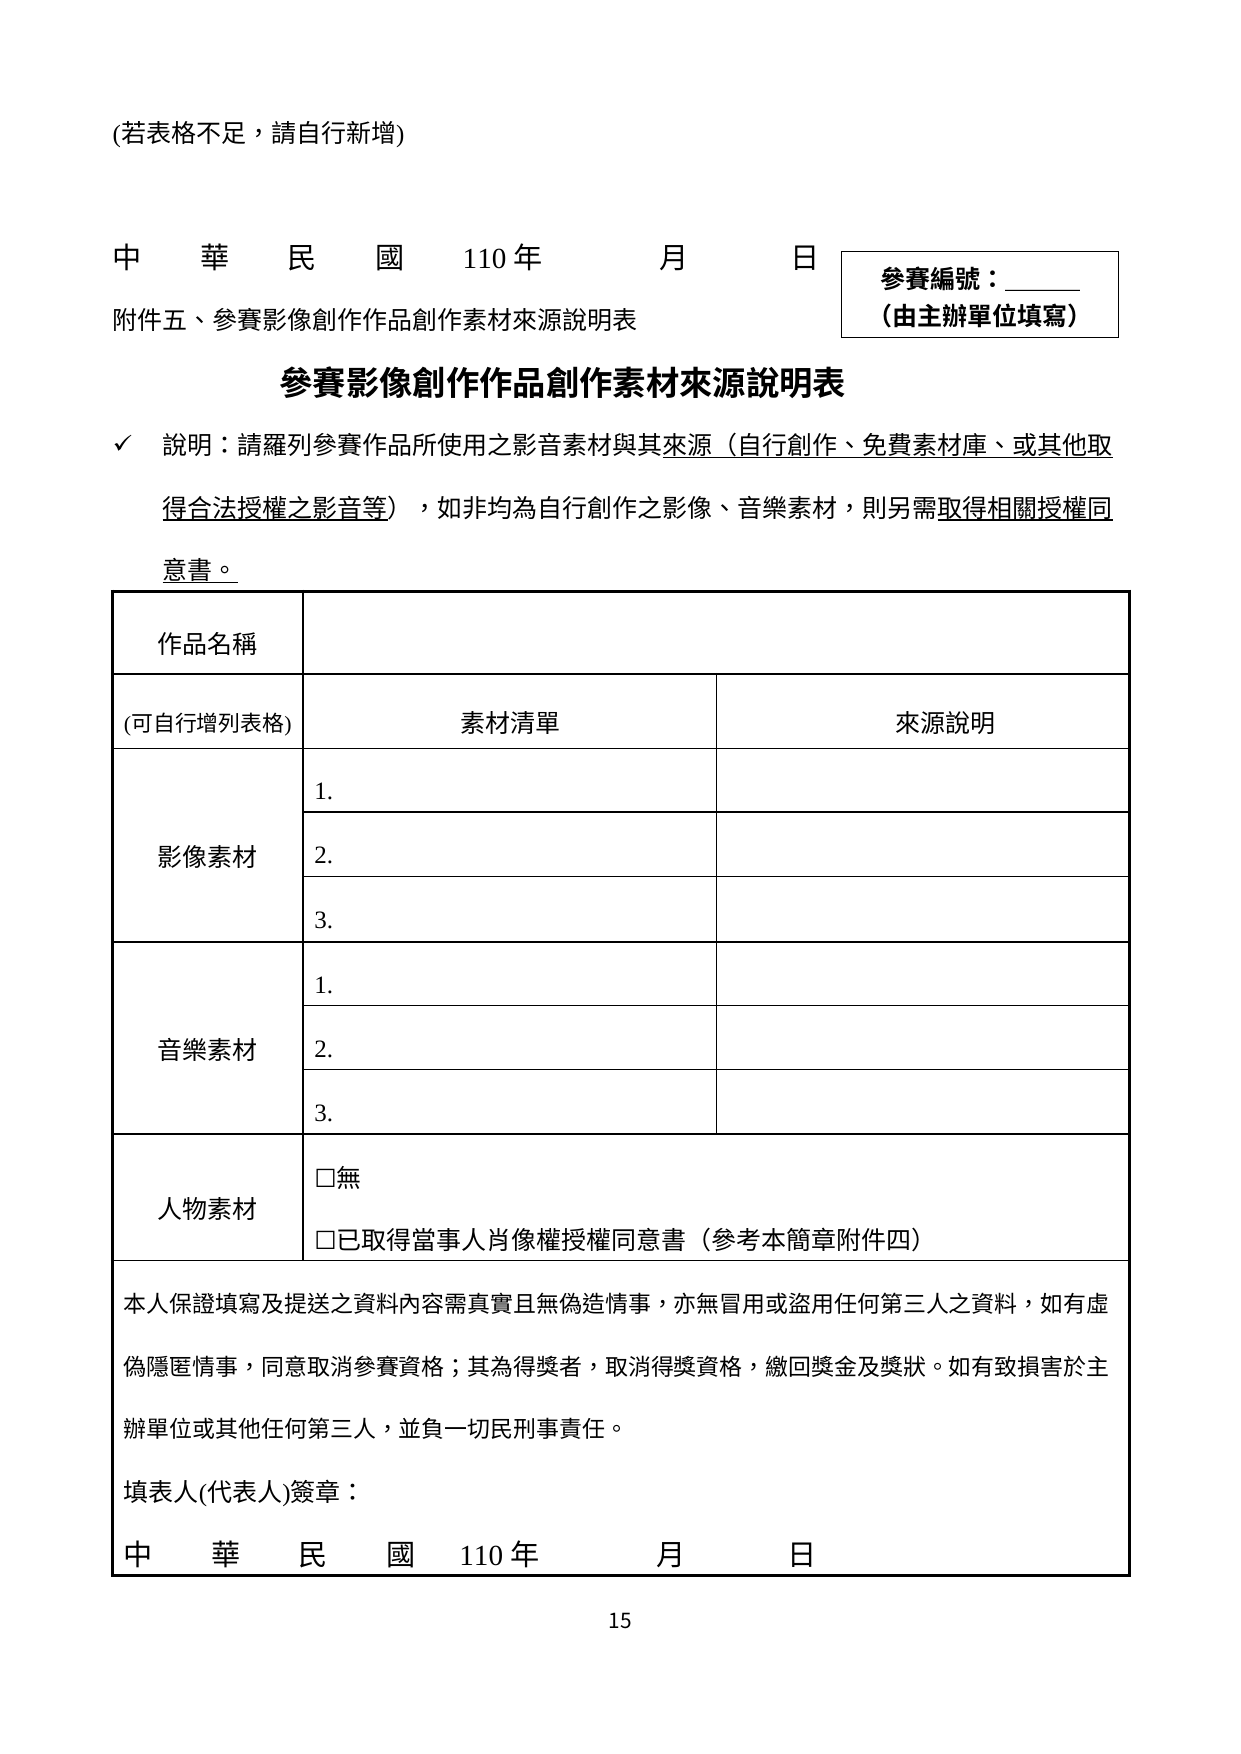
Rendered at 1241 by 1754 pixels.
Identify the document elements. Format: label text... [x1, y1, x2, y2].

table_header 作品名稱 [114, 593, 302, 673]
table_cell 來源說明 [717, 675, 1128, 748]
table_cell 1. [304, 749, 716, 811]
text 參賽編號：＿＿＿ （由主辦單位填寫） [857, 260, 1103, 329]
table_cell [717, 943, 1128, 1005]
table_cell ☐無 ☐已取得當事人肖像權授權同意書（參考本簡章附件四） [304, 1135, 1128, 1260]
text 附件五、參賽影像創作作品創作素材來源說明表 [842, 252, 1118, 337]
table_cell 1. [304, 943, 716, 1005]
table_cell 素材清單 [304, 675, 716, 748]
table_cell [717, 877, 1128, 941]
table_cell 影像素材 [114, 749, 302, 941]
text 附件五、參賽影像創作作品創作素材來源說明表 [842, 277, 1128, 339]
text 參賽影像創作作品創作素材來源說明表 [112, 339, 1128, 402]
table_cell [717, 1070, 1128, 1133]
table_cell [717, 1006, 1128, 1069]
table_cell 2. [304, 1006, 716, 1069]
table_header [304, 593, 1128, 673]
table_cell 音樂素材 [114, 943, 302, 1133]
table_cell [717, 813, 1128, 876]
text (若表格不足，請自行新增) [112, 89, 1128, 152]
text 中 華 民 國 110 年 月 日 [112, 214, 1128, 277]
list 說明：請羅列參賽作品所使用之影音素材與其來源（自行創作、免費素材庫、或其他取得合法授權之影音等），如非均為自行創作之影像、音樂素材，則另需取得相關授權同意書。 [112, 402, 1128, 589]
table_cell 3. [304, 877, 716, 941]
table_cell 人物素材 [114, 1135, 302, 1260]
table_cell 2. [304, 813, 716, 876]
text 附件五、參賽影像創作作品創作素材來源說明表 [112, 277, 841, 339]
table_cell 本人保證填寫及提送之資料內容需真實且無偽造情事，亦無冒用或盜用任何第三人之資料，如有虛偽隱匿情事，同意取消參賽資格；其為得獎者，取消得獎資格，繳回獎金及獎狀。如有致損害於主辦單位或其他任何第三人，並負一切民刑事責任。 填表人(代表人)簽章： 中 華 民 國 110 年 月 日 [114, 1261, 1128, 1574]
table_cell (可自行增列表格) [114, 675, 302, 748]
table_cell [717, 749, 1128, 811]
table_cell 3. [304, 1070, 716, 1133]
